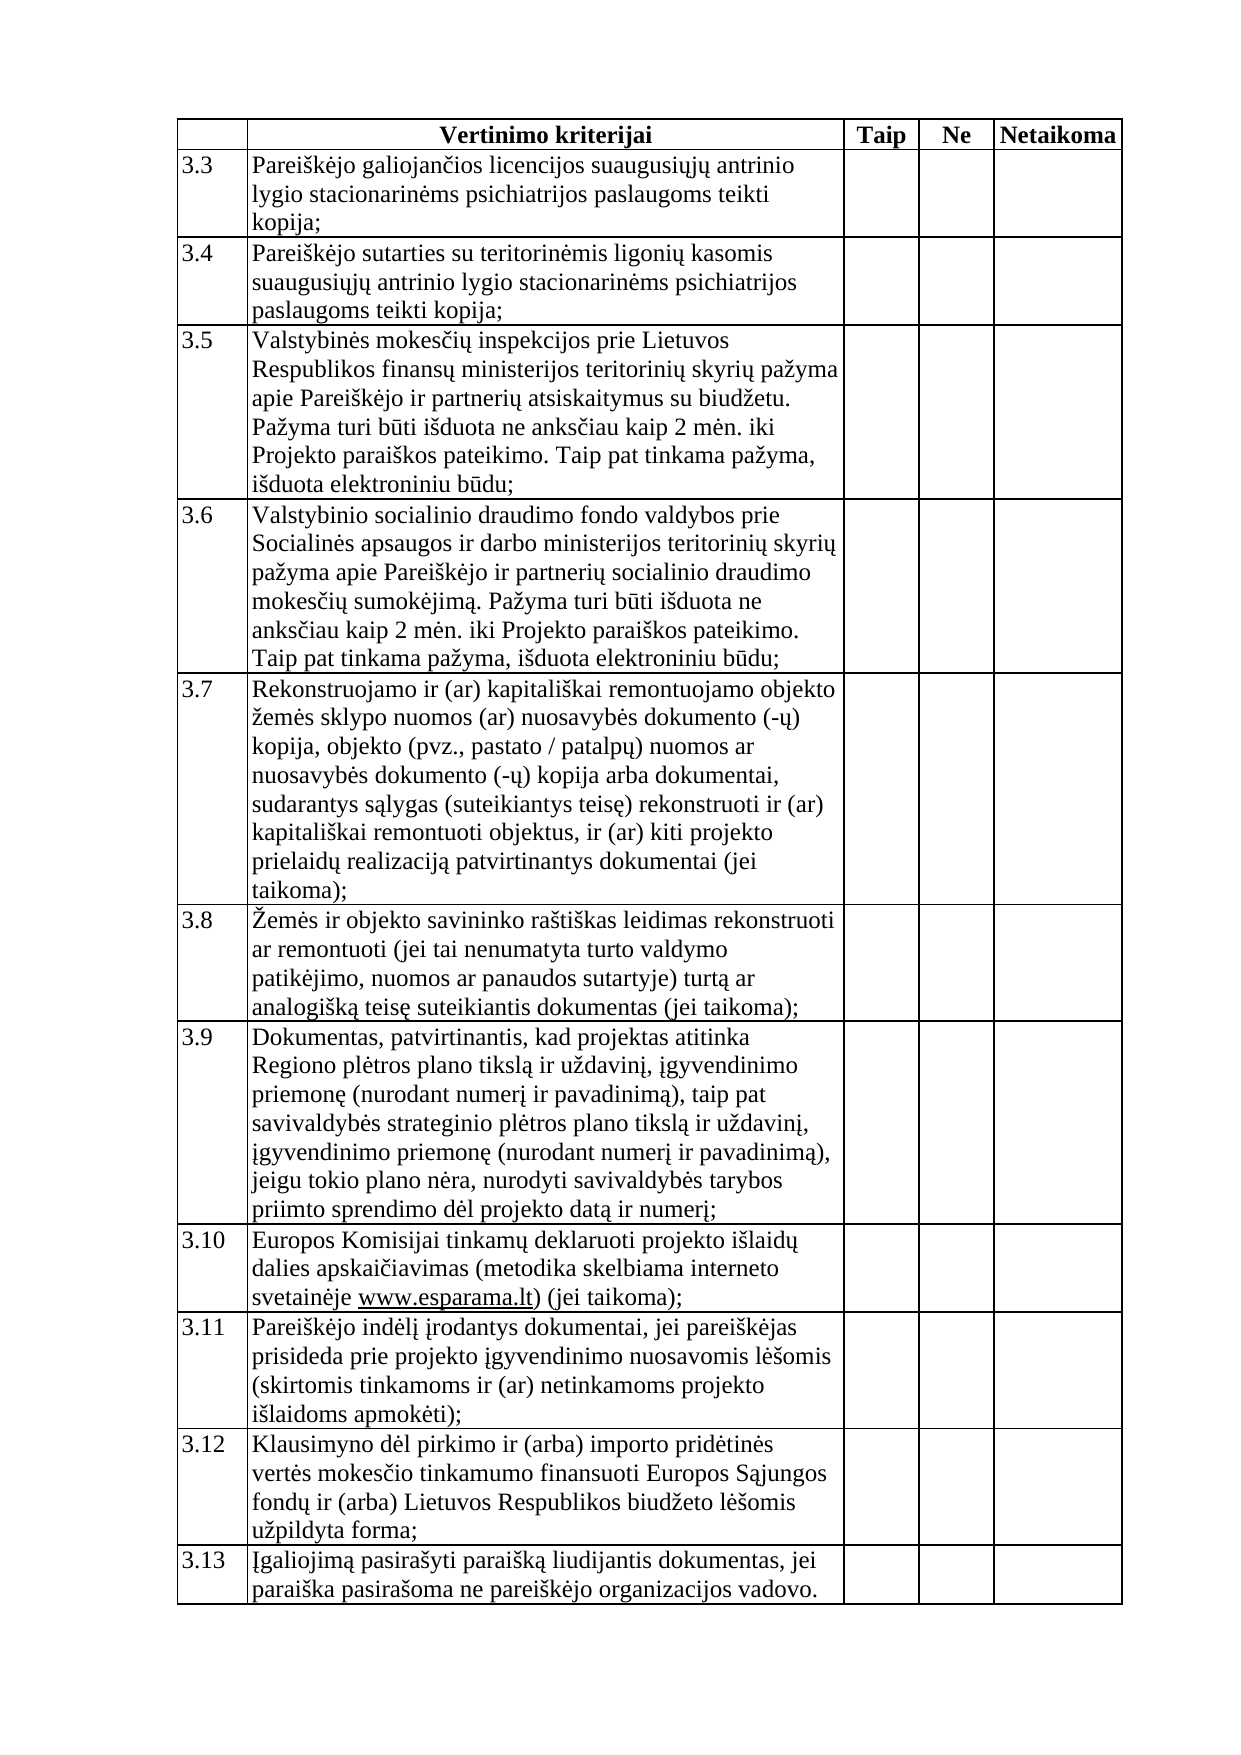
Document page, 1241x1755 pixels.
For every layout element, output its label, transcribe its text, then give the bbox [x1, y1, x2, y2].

table_cell [845, 1313, 918, 1427]
table_cell Rekonstruojamo ir (ar) kapitališkai remontuojamo objekto žemės sklypo nuomos (ar) nuosavybės dokumento (-ų) kopija, objekto (pvz., pastato / patalpų) nuomos ar nuosavybės dokumento (-ų) kopija arba dokumentai, sudarantys sąlygas (suteikiantys teisę) rekonstruoti ir (ar) kapitališkai remontuoti objektus, ir (ar) kiti projekto prielaidų realizaciją patvirtinantys dokumentai (jei taikoma); [248, 674, 843, 904]
table_cell [995, 1022, 1121, 1223]
table_cell [995, 238, 1121, 324]
table_header Ne [920, 120, 993, 148]
table_cell [920, 1225, 993, 1311]
table_cell [920, 1546, 993, 1603]
table_cell [920, 674, 993, 904]
table_cell [995, 674, 1121, 904]
table_cell Europos Komisijai tinkamų deklaruoti projekto išlaidų dalies apskaičiavimas (metodika skelbiama interneto svetainėje www.esparama.lt) (jei taikoma); [248, 1225, 843, 1311]
table_cell [845, 1225, 918, 1311]
table_cell [845, 500, 918, 672]
table_cell Įgaliojimą pasirašyti paraišką liudijantis dokumentas, jei paraiška pasirašoma ne pareiškėjo organizacijos vadovo. [248, 1546, 843, 1603]
table_cell 3.6 [178, 500, 247, 672]
table_cell 3.4 [178, 238, 247, 324]
table_cell [920, 150, 993, 236]
table_cell [845, 1546, 918, 1603]
table_cell [920, 238, 993, 324]
table_cell Valstybinio socialinio draudimo fondo valdybos prie Socialinės apsaugos ir darbo ministerijos teritorinių skyrių pažyma apie Pareiškėjo ir partnerių socialinio draudimo mokesčių sumokėjimą. Pažyma turi būti išduota ne anksčiau kaip 2 mėn. iki Projekto paraiškos pateikimo. Taip pat tinkama pažyma, išduota elektroniniu būdu; [248, 500, 843, 672]
table_cell [845, 1429, 918, 1544]
table_cell [920, 500, 993, 672]
table_cell [845, 905, 918, 1020]
table_cell [845, 674, 918, 904]
table_cell Pareiškėjo sutarties su teritorinėmis ligonių kasomis suaugusiųjų antrinio lygio stacionarinėms psichiatrijos paslaugoms teikti kopija; [248, 238, 843, 324]
table_cell [920, 1429, 993, 1544]
table_cell [845, 1022, 918, 1223]
table_header Netaikoma [995, 120, 1121, 148]
table_cell 3.7 [178, 674, 247, 904]
table_cell Pareiškėjo indėlį įrodantys dokumentai, jei pareiškėjas prisideda prie projekto įgyvendinimo nuosavomis lėšomis (skirtomis tinkamoms ir (ar) netinkamoms projekto išlaidoms apmokėti); [248, 1313, 843, 1427]
table_cell Klausimyno dėl pirkimo ir (arba) importo pridėtinės vertės mokesčio tinkamumo finansuoti Europos Sąjungos fondų ir (arba) Lietuvos Respublikos biudžeto lėšomis užpildyta forma; [248, 1429, 843, 1544]
table_cell [845, 238, 918, 324]
table_cell [920, 1022, 993, 1223]
table_cell 3.12 [178, 1429, 247, 1544]
table_header Vertinimo kriterijai [248, 120, 843, 148]
table_header Taip [845, 120, 918, 148]
table_cell [920, 905, 993, 1020]
table_cell 3.5 [178, 326, 247, 498]
table_cell [845, 326, 918, 498]
table_cell Dokumentas, patvirtinantis, kad projektas atitinka Regiono plėtros plano tikslą ir uždavinį, įgyvendinimo priemonę (nurodant numerį ir pavadinimą), taip pat savivaldybės strateginio plėtros plano tikslą ir uždavinį, įgyvendinimo priemonę (nurodant numerį ir pavadinimą), jeigu tokio plano nėra, nurodyti savivaldybės tarybos priimto sprendimo dėl projekto datą ir numerį; [248, 1022, 843, 1223]
table_cell [995, 1546, 1121, 1603]
table_cell 3.11 [178, 1313, 247, 1427]
table_cell [845, 150, 918, 236]
table_cell 3.13 [178, 1546, 247, 1603]
table_cell [920, 326, 993, 498]
table_cell Žemės ir objekto savininko raštiškas leidimas rekonstruoti ar remontuoti (jei tai nenumatyta turto valdymo patikėjimo, nuomos ar panaudos sutartyje) turtą ar analogišką teisę suteikiantis dokumentas (jei taikoma); [248, 905, 843, 1020]
table_cell [995, 500, 1121, 672]
table_cell 3.9 [178, 1022, 247, 1223]
table_cell [995, 1225, 1121, 1311]
table_cell 3.10 [178, 1225, 247, 1311]
table_cell 3.8 [178, 905, 247, 1020]
table_cell [995, 326, 1121, 498]
table_cell [995, 905, 1121, 1020]
table_cell Pareiškėjo galiojančios licencijos suaugusiųjų antrinio lygio stacionarinėms psichiatrijos paslaugoms teikti kopija; [248, 150, 843, 236]
table_cell [995, 1429, 1121, 1544]
table_cell 3.3 [178, 150, 247, 236]
table_cell [995, 1313, 1121, 1427]
table_cell Valstybinės mokesčių inspekcijos prie Lietuvos Respublikos finansų ministerijos teritorinių skyrių pažyma apie Pareiškėjo ir partnerių atsiskaitymus su biudžetu. Pažyma turi būti išduota ne anksčiau kaip 2 mėn. iki Projekto paraiškos pateikimo. Taip pat tinkama pažyma, išduota elektroniniu būdu; [248, 326, 843, 498]
table_cell [995, 150, 1121, 236]
table_cell [920, 1313, 993, 1427]
table_header [178, 120, 247, 148]
